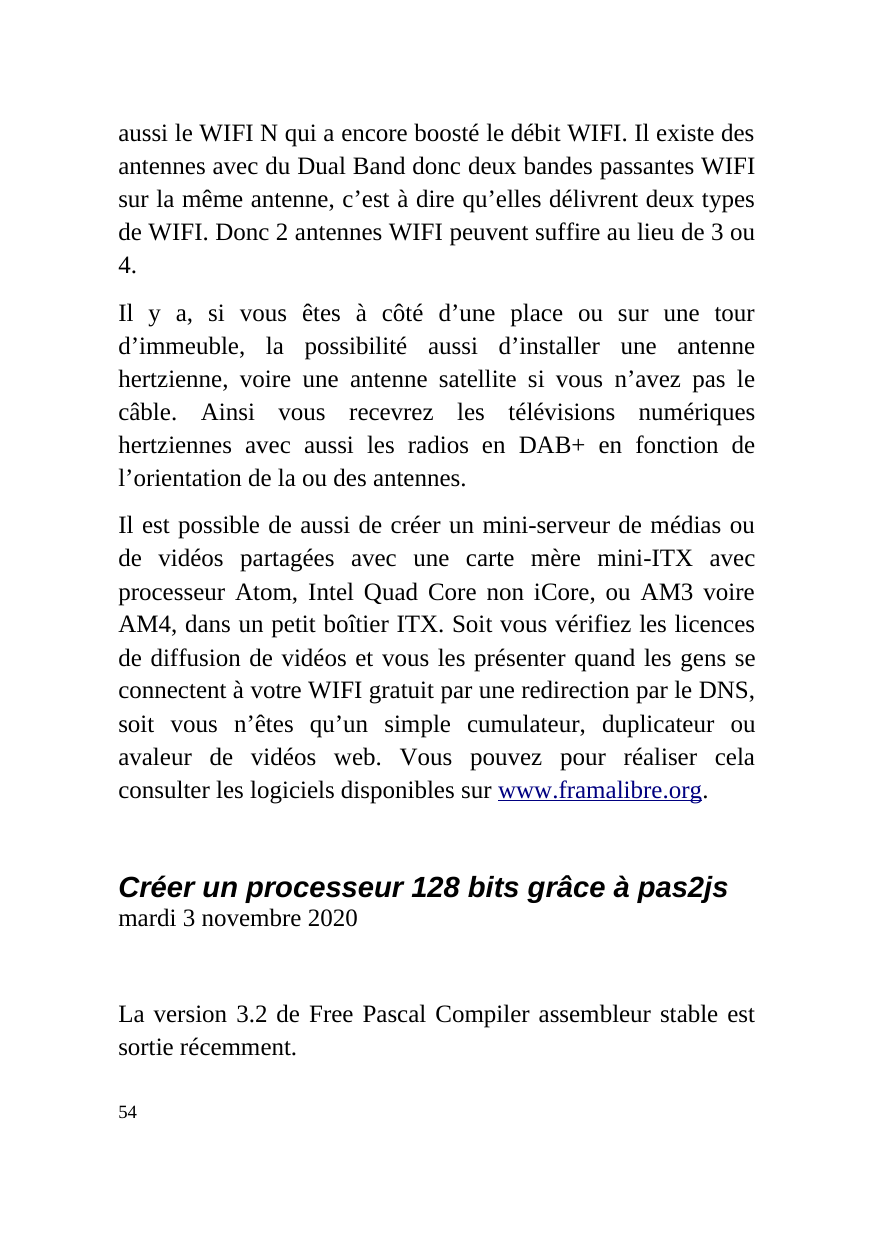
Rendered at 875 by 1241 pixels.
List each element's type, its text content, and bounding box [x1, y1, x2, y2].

text Il est possible de aussi de créer un mini-serveur de médias ou de vidéos partagées avec une carte mère mini-ITX avec processeur Atom, Intel Quad Core non iCore, ou AM3 voire AM4, dans un petit boîtier ITX. Soit vous vérifiez les licences de diffusion de vidéos et vous les présenter quand les gens se connectent à votre WIFI gratuit par une redirection par le DNS, soit vous n’êtes qu’un simple cumulateur, duplicateur ou avaleur de vidéos web. Vous pouvez pour réaliser cela consulter les logiciels disponibles sur www.framalibre.org. [118, 511, 756, 803]
text La version 3.2 de Free Pascal Compiler assembleur stable est sortie récemment. [118, 999, 756, 1060]
text Il y a, si vous êtes à côté d’une place ou sur une tour d’immeuble, la possibilité aussi d’installer une antenne hertzienne, voire une antenne satellite si vous n’avez pas le câble. Ainsi vous recevrez les télévisions numériques hertziennes avec aussi les radios en DAB+ en fonction de l’orientation de la ou des antennes. [118, 298, 756, 492]
text mardi 3 novembre 2020 [118, 903, 756, 932]
text aussi le WIFI N qui a encore boosté le débit WIFI. Il existe des antennes avec du Dual Band donc deux bandes passantes WIFI sur la même antenne, c’est à dire qu’elles délivrent deux types de WIFI. Donc 2 antennes WIFI peuvent suffire au lieu de 3 ou 4. [118, 118, 756, 279]
subtitle Créer un processeur 128 bits grâce à pas2js [118, 870, 756, 903]
